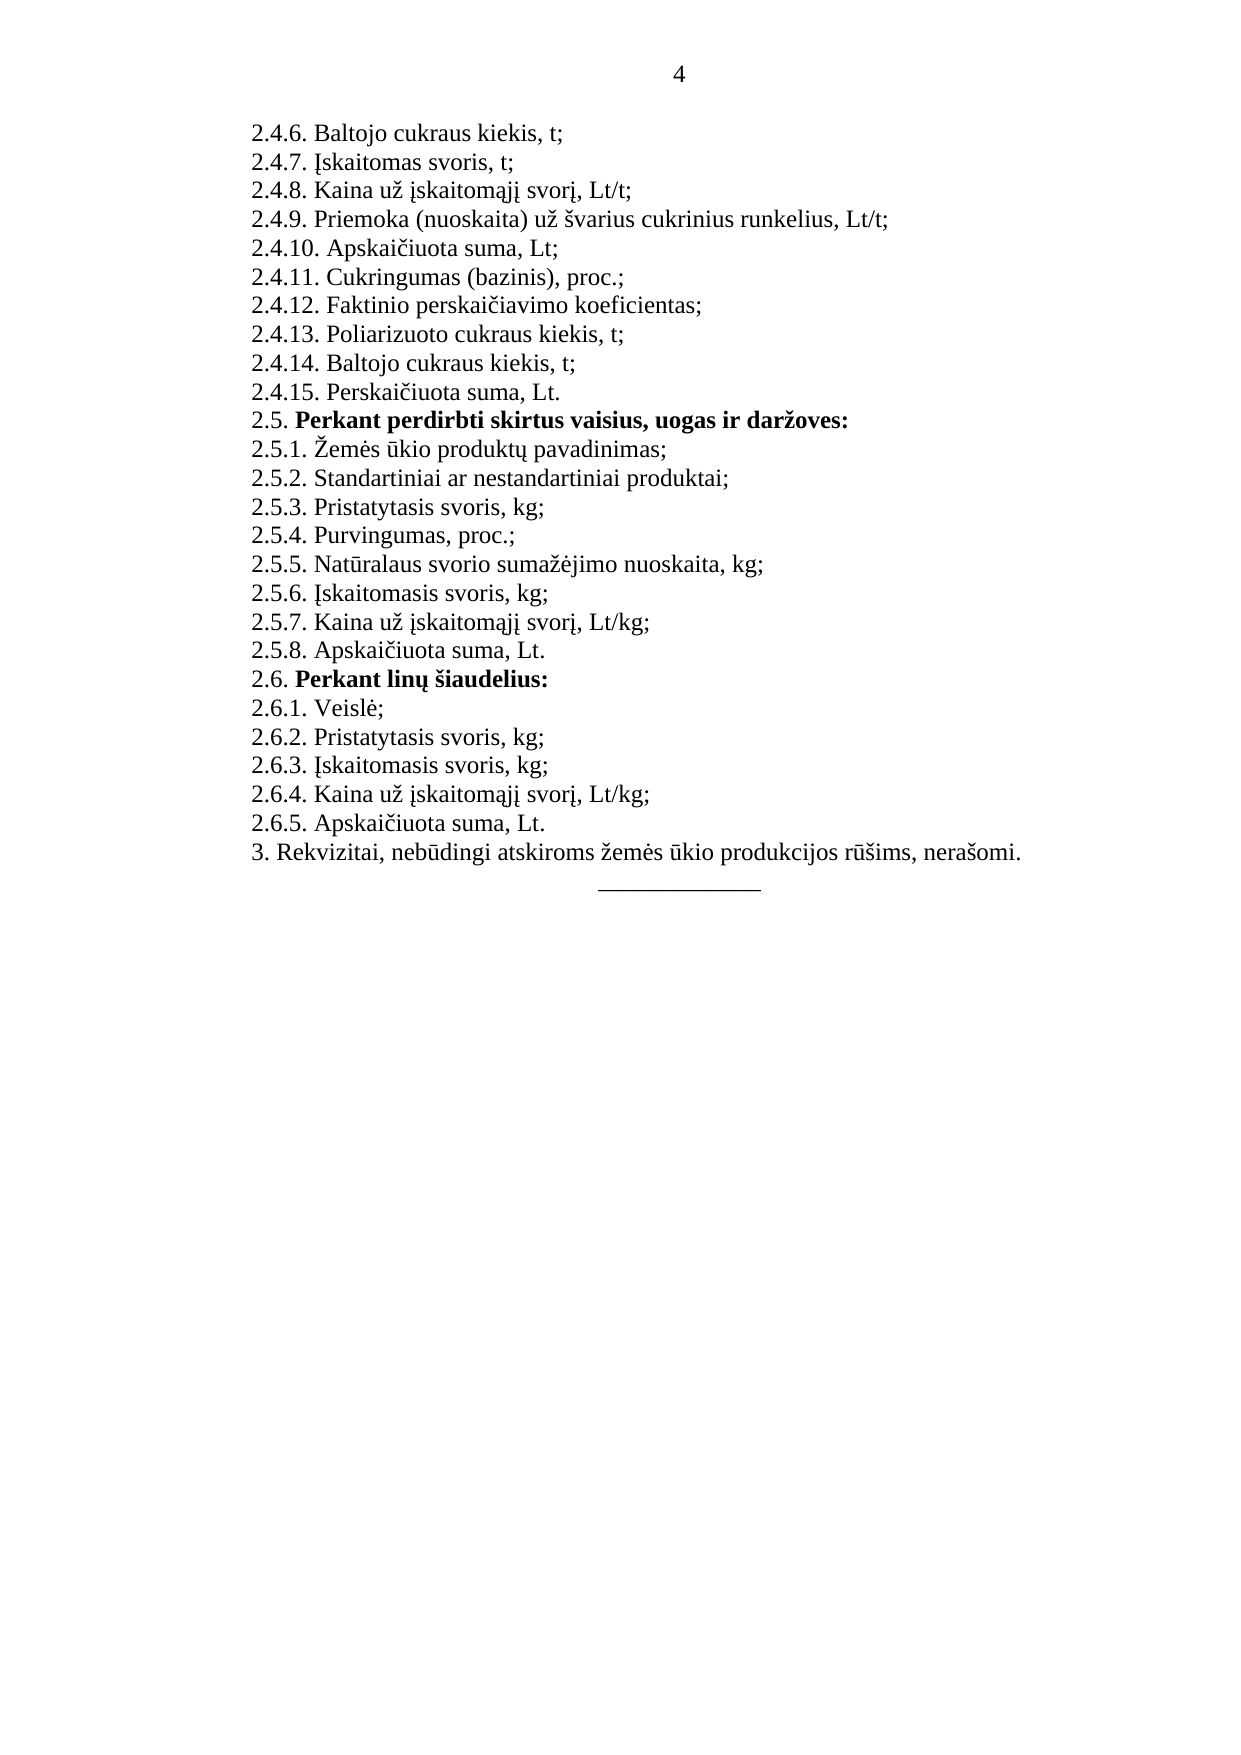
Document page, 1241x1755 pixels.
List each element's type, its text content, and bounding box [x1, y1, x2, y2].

text 2.4.15. Perskaičiuota suma, Lt. [177, 377, 1181, 406]
text 2.4.11. Cukringumas (bazinis), proc.; [177, 262, 1181, 291]
text 2.5.6. Įskaitomasis svoris, kg; [177, 578, 1181, 607]
text 2.6.1. Veislė; [177, 693, 1181, 722]
text 2.5.4. Purvingumas, proc.; [177, 521, 1181, 549]
text 2.6.5. Apskaičiuota suma, Lt. [177, 808, 1181, 837]
text 2.5.8. Apskaičiuota suma, Lt. [177, 636, 1181, 664]
text 2.6.3. Įskaitomasis svoris, kg; [177, 751, 1181, 779]
text 2.5.7. Kaina už įskaitomąjį svorį, Lt/kg; [177, 607, 1181, 636]
text 2.4.12. Faktinio perskaičiavimo koeficientas; [177, 291, 1181, 319]
text 2.5. Perkant perdirbti skirtus vaisius, uogas ir daržoves: [177, 406, 1181, 434]
text _____________ [177, 866, 1181, 894]
text 2.4.8. Kaina už įskaitomąjį svorį, Lt/t; [177, 176, 1181, 204]
text 2.5.1. Žemės ūkio produktų pavadinimas; [177, 434, 1181, 463]
text 2.5.3. Pristatytasis svoris, kg; [177, 492, 1181, 521]
text 2.6.2. Pristatytasis svoris, kg; [177, 722, 1181, 751]
text 2.4.6. Baltojo cukraus kiekis, t; [177, 118, 1181, 147]
text 2.4.13. Poliarizuoto cukraus kiekis, t; [177, 319, 1181, 348]
text 2.6. Perkant linų šiaudelius: [177, 664, 1181, 693]
text 2.5.2. Standartiniai ar nestandartiniai produktai; [177, 463, 1181, 492]
text 2.4.9. Priemoka (nuoskaita) už švarius cukrinius runkelius, Lt/t; [177, 204, 1181, 233]
text 2.4.10. Apskaičiuota suma, Lt; [177, 233, 1181, 262]
text 2.6.4. Kaina už įskaitomąjį svorį, Lt/kg; [177, 779, 1181, 808]
text 3. Rekvizitai, nebūdingi atskiroms žemės ūkio produkcijos rūšims, nerašomi. [177, 837, 1181, 866]
text 2.4.7. Įskaitomas svoris, t; [177, 147, 1181, 176]
text 2.4.14. Baltojo cukraus kiekis, t; [177, 348, 1181, 377]
text 2.5.5. Natūralaus svorio sumažėjimo nuoskaita, kg; [177, 549, 1181, 578]
